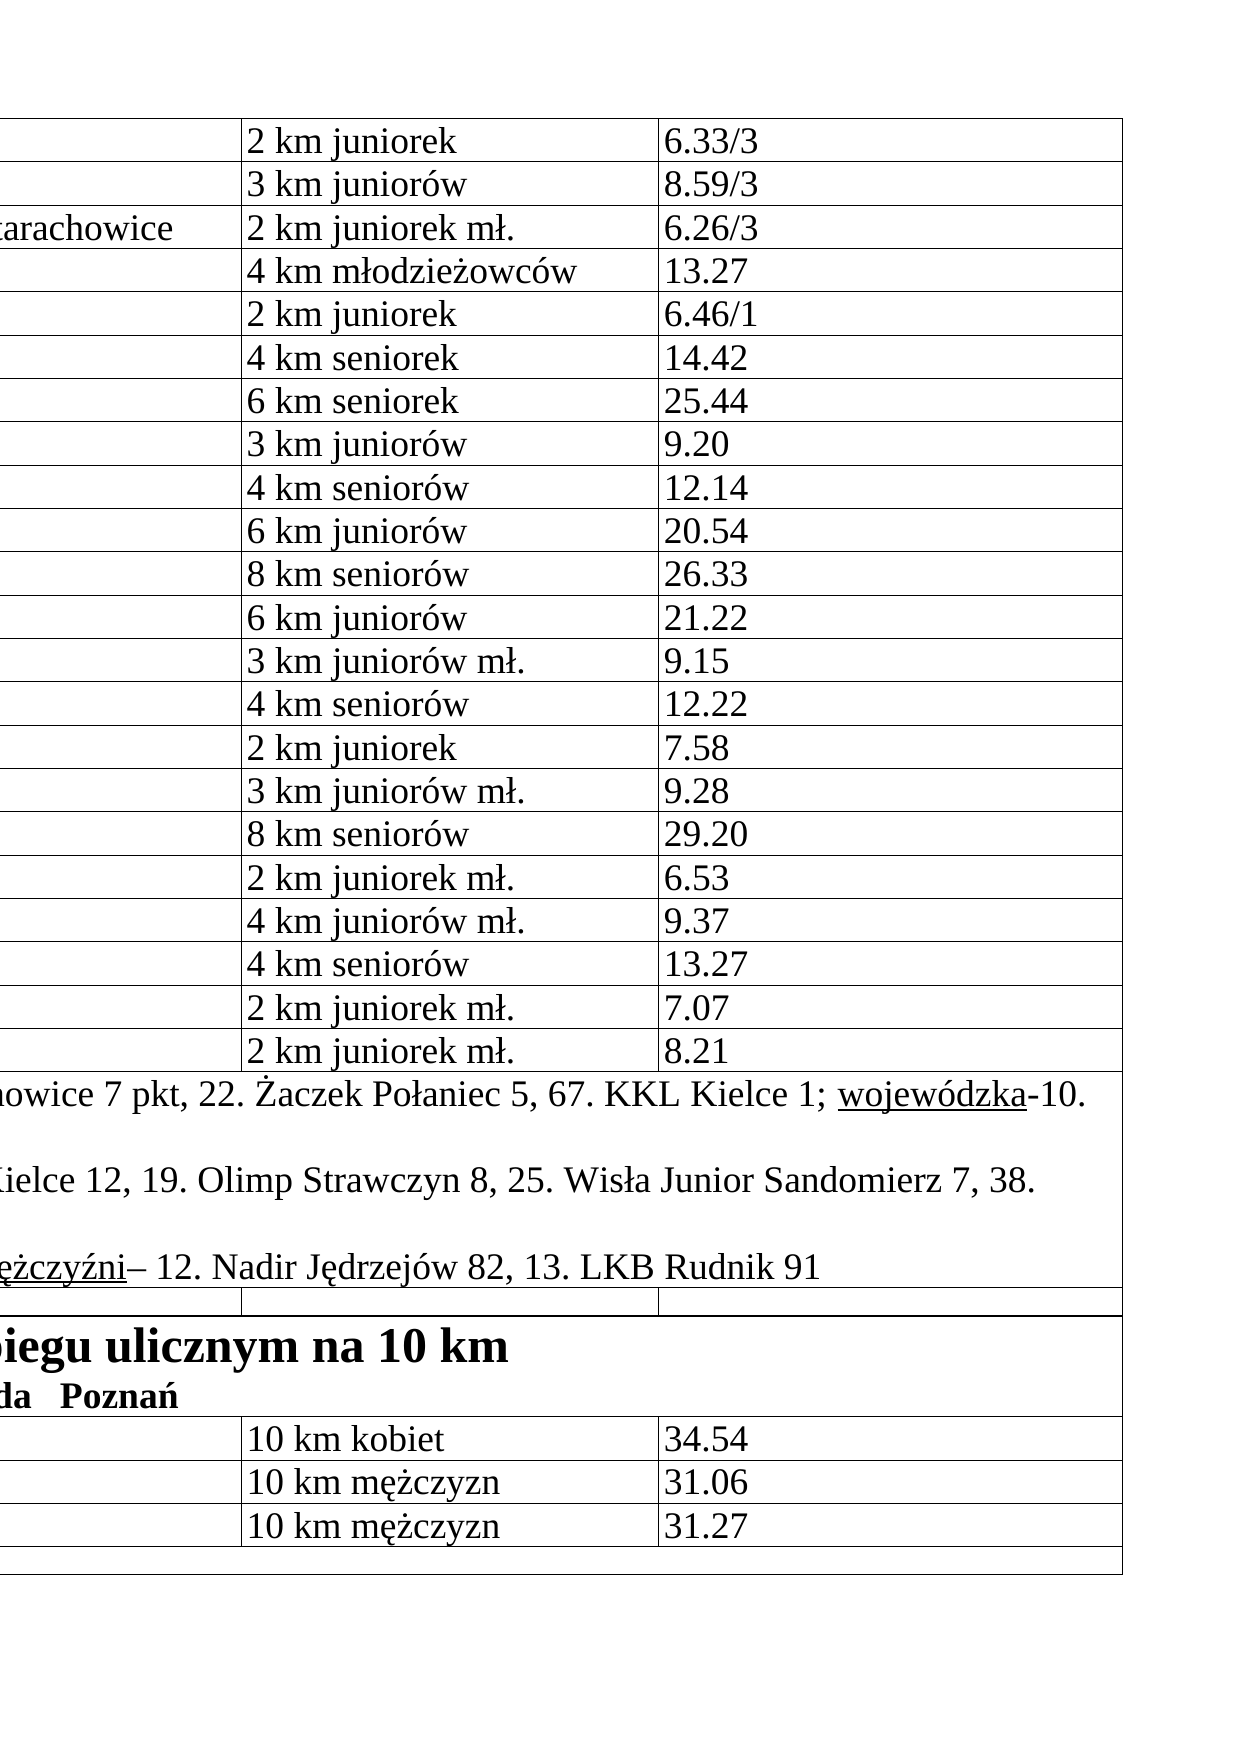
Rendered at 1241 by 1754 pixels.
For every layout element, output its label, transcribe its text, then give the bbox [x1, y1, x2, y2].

table_cell Punktacja MP juniorów młodszych: klubowa- 13. Juventa-Kobex Starachowice 7 pkt, 22. Żaczek Połaniec 5, 67. KKL Kielce 1; wojewódzka-10. Świętokrzyskie 13 Punktacja MP juniorów: klubowa- 7. Nadir Jędrzejów 15 pkt, 11. KKL Kielce 12, 19. Olimp Strawczyn 8, 25. Wisła Junior Sandomierz 7, 38. Żaczek Połaniec 3; wojewódzka- 3. Świętokrzyskie 45 Punktacja klubowa MP seniorów: kobiety– 5. Nadir Jędrzejów 45 pkt; mężczyźni– 12. Nadir Jędrzejów 82, 13. LKB Rudnik 91 [0, 1072, 1122, 1287]
table_cell Nadir Jędrzejów [0, 1504, 241, 1546]
table_cell KKL Kielce [0, 162, 241, 205]
table_cell 6 km juniorów [242, 509, 658, 551]
table_cell Nadir Jędrzejów [0, 726, 241, 768]
table_cell Nadir Jędrzejów [0, 336, 241, 378]
table_cell 4 km seniorek [242, 336, 658, 378]
table_cell 3 km juniorów [242, 162, 658, 205]
table_cell 6 km seniorek [242, 379, 658, 421]
table_cell Nadir Jędrzejów [0, 552, 241, 595]
table_cell 4 km seniorów [242, 942, 658, 985]
table_cell 2 km juniorek [242, 119, 658, 161]
table_cell 10 km mężczyzn [242, 1461, 658, 1503]
table_cell 12.22 [659, 682, 1122, 725]
table_cell LKB Rudnik [0, 249, 241, 291]
table_cell KKL Kielce [0, 1461, 241, 1503]
table_cell 31.27 [659, 1504, 1122, 1546]
table_cell 6.26/3 [659, 206, 1122, 248]
table_cell 2 km juniorek mł. [242, 1029, 658, 1071]
table_cell Olimp Starwczyn [0, 856, 241, 898]
table_cell 10 km mężczyzn [242, 1504, 658, 1546]
table_cell LKB Rudnik [0, 942, 241, 985]
table_cell Nadir Jędrzejów [0, 379, 241, 421]
table_cell 9.28 [659, 769, 1122, 811]
table_cell 21.22 [659, 596, 1122, 638]
table_cell Nadir Jędrzejów [0, 466, 241, 508]
table_cell 8 km seniorów [242, 812, 658, 855]
table_cell Nadir Jędrzejów [0, 682, 241, 725]
table_cell 4 km seniorów [242, 682, 658, 725]
table_cell 3 km juniorów mł. [242, 639, 658, 681]
table_cell 4 km seniorów [242, 466, 658, 508]
table_cell 12.14 [659, 466, 1122, 508]
table_cell KKL Kielce [0, 899, 241, 941]
table_cell 3 km juniorów mł. [242, 769, 658, 811]
table_cell 29.20 [659, 812, 1122, 855]
table_cell LKB Rudnik [0, 812, 241, 855]
table_cell 2 km juniorek mł. [242, 856, 658, 898]
table_cell KKL Kielce [0, 422, 241, 465]
table_cell 26.33 [659, 552, 1122, 595]
table_cell [0, 1288, 241, 1315]
table_cell 4 km młodzieżowców [242, 249, 658, 291]
table_cell 8.59/3 [659, 162, 1122, 205]
table_cell 7.07 [659, 986, 1122, 1028]
table_cell [242, 1288, 658, 1315]
table_cell 4 km juniorów mł. [242, 899, 658, 941]
table_cell 3 km juniorów [242, 422, 658, 465]
table_cell Mistrzostwa Polski w biegu ulicznym na 10 km 11 listopada Poznań [0, 1317, 1122, 1416]
table_cell KKL Kielce [0, 1417, 241, 1460]
table_cell Olimp Strawczyn [0, 509, 241, 551]
table_cell Juventa-Kobex Starachowice [0, 206, 241, 248]
table_cell Nadir Jędrzejów [0, 986, 241, 1028]
table_cell 2 km juniorek mł. [242, 986, 658, 1028]
table_cell 2 km juniorek [242, 292, 658, 335]
table_cell 6.33/3 [659, 119, 1122, 161]
table_cell [659, 1288, 1122, 1315]
table_cell 6.46/1 [659, 292, 1122, 335]
table_cell 2 km juniorek mł. [242, 206, 658, 248]
table_cell 34.54 [659, 1417, 1122, 1460]
table_cell Nadir Jędrzejów [0, 1029, 241, 1071]
table_cell 9.20 [659, 422, 1122, 465]
table_cell 9.15 [659, 639, 1122, 681]
table_cell 7.58 [659, 726, 1122, 768]
table_cell Olimp Strawczyn [0, 292, 241, 335]
table_cell 13.27 [659, 249, 1122, 291]
table_cell 13.27 [659, 942, 1122, 985]
table_cell KKL Kielce [0, 639, 241, 681]
table_cell 25.44 [659, 379, 1122, 421]
table_cell 14.42 [659, 336, 1122, 378]
table_cell 8.21 [659, 1029, 1122, 1071]
table_cell 10 km kobiet [242, 1417, 658, 1460]
table_cell 20.54 [659, 509, 1122, 551]
table_cell 8 km seniorów [242, 552, 658, 595]
table_cell Olimp Strawczyn [0, 596, 241, 638]
table_cell 31.06 [659, 1461, 1122, 1503]
table_cell [0, 1547, 1122, 1574]
table_cell 9.37 [659, 899, 1122, 941]
table_cell 6.53 [659, 856, 1122, 898]
table_cell 6 km juniorów [242, 596, 658, 638]
table_cell Nadir Jędrzejów [0, 769, 241, 811]
table_cell 2 km juniorek [242, 726, 658, 768]
table_cell Żaczek Połaniec [0, 119, 241, 161]
